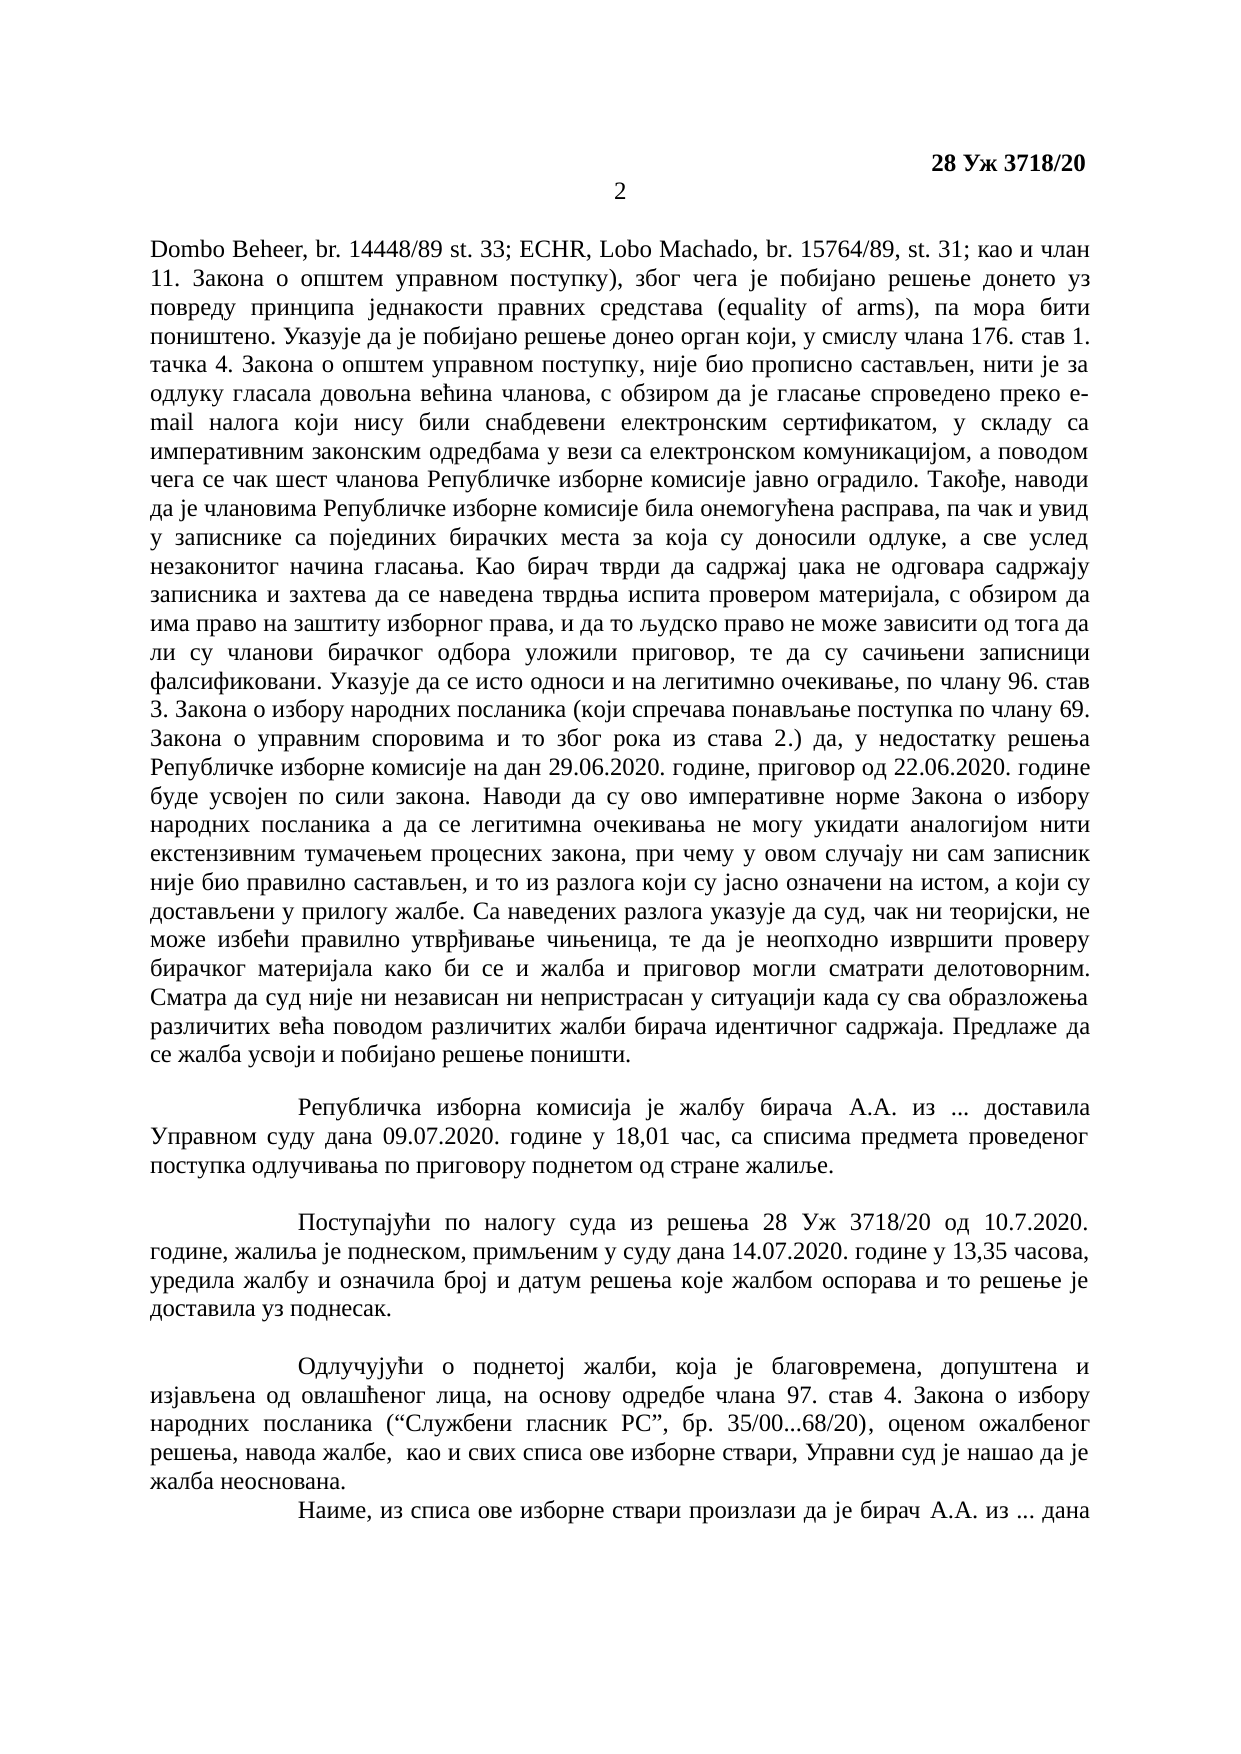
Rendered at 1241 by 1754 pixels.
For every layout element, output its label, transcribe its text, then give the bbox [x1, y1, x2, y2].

text Одлучујући о поднетој жалби, која је благовремена, допуштена и изјављена од овлашћеног лица, на основу одредбе члана 97. став 4. Закона о избору народних посланика (“Службени гласник РС”, бр. 35/00...68/20), оценом ожалбеног решења, навода жалбе, као и свих списа ове изборне ствари, Управни суд је нашао да је жалба неоснована. [150, 1351, 1090, 1495]
text Dombo Beheer, br. 14448/89 st. 33; ECHR, Lobo Machado, br. 15764/89, st. 31; као и члан 11. Закона о општем управном поступку), због чега је побијано решење донето уз повреду принципа једнакости правних средстава (equality of arms), па мора бити поништено. Указује да је побијано решење донео орган који, у смислу члана 176. став 1. тачка 4. Закона о општем управном поступку, није био прописно састављен, нити је за одлуку гласала довољна већина чланова, с обзиром да је гласање спроведено преко e-mail налога који нису били снабдевени електронским сертификатом, у складу са императивним законским одредбама у вези са електронском комуникацијом, а поводом чега се чак шест чланова Републичке изборне комисије јавно оградило. Такође, наводи да је члановима Републичке изборне комисије била онемогућена расправа, па чак и увид у записнике са појединих бирачких места за која су доносили одлуке, а све услед незаконитог начина гласања. Као бирач тврди да садржај џака не одговара садржају записника и захтева да се наведена тврдња испита провером материјала, с обзиром да има право на заштиту изборног права, и да то људско право не може зависити од тога да ли су чланови бирачког одбора уложили приговор, те да су сачињени записници фалсификовани. Указује да се исто односи и на легитимно очекивање, по члану 96. став 3. Закона о избору народних посланика (који спречава понављање поступка по члану 69. Закона о управним споровима и то због рока из става 2.) да, у недостатку решења Републичке изборне комисије на дан 29.06.2020. године, приговор од 22.06.2020. године буде усвојен по сили закона. Наводи да су ово императивне норме Закона о избору народних посланика а да се легитимна очекивања не могу укидати аналогијом нити екстензивним тумачењем процесних закона, при чему у овом случају ни сам записник није био правилно састављен, и то из разлога који су јасно означени на истом, а који су достављени у прилогу жалбе. Са наведених разлога указује да суд, чак ни теоријски, не може избећи правилно утврђивање чињеница, те да је неопходно извршити проверу бирачког материјала како би се и жалба и приговор могли сматрати делотоворним. Сматра да суд није ни независан ни непристрасан у ситуацији када су сва образложења различитих већа поводом различитих жалби бирача идентичног садржаја. Предлаже да се жалба усвоји и побијано решење поништи. [150, 234, 1090, 1068]
text Поступајући по налогу суда из решења 28 Уж 3718/20 од 10.7.2020. године, жалиља је поднеском, примљеним у суду дана 14.07.2020. године у 13,35 часова, уредила жалбу и означила број и датум решења које жалбом оспорава и то решење је доставила уз поднесак. [150, 1207, 1090, 1322]
text Републичка изборна комисија је жалбу бирача A.A. из ... доставила Управном суду дана 09.07.2020. године у 18,01 час, са списима предмета проведеног поступка одлучивања по приговору поднетом од стране жалиље. [150, 1092, 1090, 1178]
text Наиме, из списа ове изборне ствари произлази да је бирач A.A. из ... дана [150, 1495, 1090, 1523]
